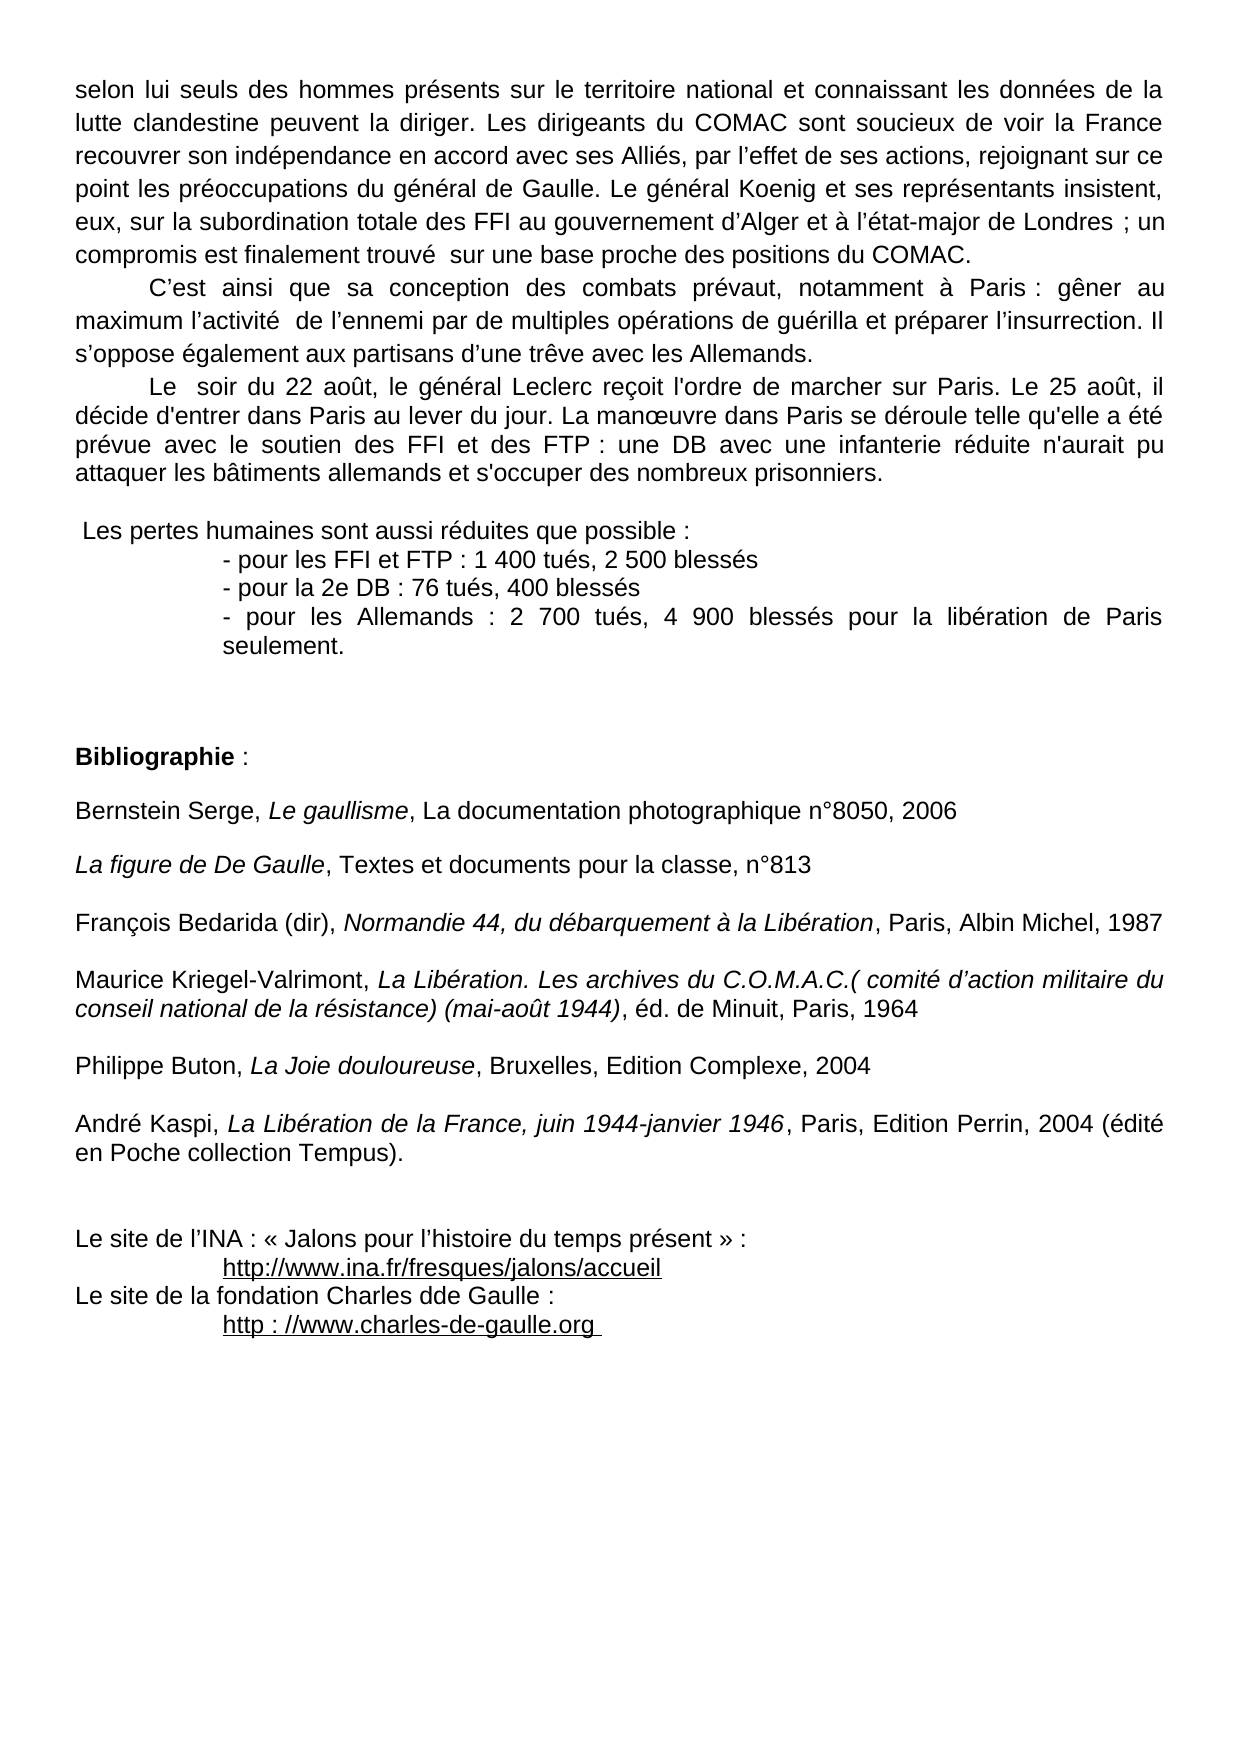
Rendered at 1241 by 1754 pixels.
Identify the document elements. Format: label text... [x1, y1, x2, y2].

text http://www.ina.fr/fresques/jalons/accueil Le site de la fondation Charles dde Gaulle : [75, 1252, 1165, 1310]
text Bibliographie : [75, 742, 1165, 771]
text Le soir du 22 août, le général Leclerc reçoit l'ordre de marcher sur Paris. Le 25 août, il décide d'entrer dans Paris au lever du jour. La manœuvre dans Paris se déroule telle qu'elle a été prévue avec le soutien des FFI et des FTP : une DB avec une infanterie réduite n'aurait pu attaquer les bâtiments allemands et s'occuper des nombreux prisonniers. [75, 372, 1165, 487]
text André Kaspi, La Libération de la France, juin 1944-janvier 1946, Paris, Edition Perrin, 2004 (édité en Poche collection Tempus). [75, 1109, 1165, 1166]
text selon lui seuls des hommes présents sur le territoire national et connaissant les données de la lutte clandestine peuvent la diriger. Les dirigeants du COMAC sont soucieux de voir la France recouvrer son indépendance en accord avec ses Alliés, par l’effet de ses actions, rejoignant sur ce point les préoccupations du général de Gaulle. Le général Koenig et ses représentants insistent, eux, sur la subordination totale des FFI au gouvernement d’Alger et à l’état-major de Londres ; un compromis est finalement trouvé sur une base proche des positions du COMAC. [75, 75, 1165, 269]
text La figure de De Gaulle, Textes et documents pour la classe, n°813 [75, 850, 1165, 879]
text Les pertes humaines sont aussi réduites que possible : [75, 516, 1165, 545]
text Le site de l’INA : « Jalons pour l’histoire du temps présent » : [75, 1224, 1165, 1252]
text Bernstein Serge, Le gaullisme, La documentation photographique n°8050, 2006 [75, 796, 1165, 825]
text - pour les Allemands : 2 700 tués, 4 900 blessés pour la libération de Paris seulement. [222, 602, 1165, 660]
text François Bedarida (dir), Normandie 44, du débarquement à la Libération, Paris, Albin Michel, 1987 [75, 907, 1165, 936]
text C’est ainsi que sa conception des combats prévaut, notamment à Paris : gêner au maximum l’activité de l’ennemi par de multiples opérations de guérilla et préparer l’insurrection. Il s’oppose également aux partisans d’une trêve avec les Allemands. [75, 273, 1165, 368]
text Maurice Kriegel-Valrimont, La Libération. Les archives du C.O.M.A.C.( comité d’action militaire du conseil national de la résistance) (mai-août 1944), éd. de Minuit, Paris, 1964 [75, 965, 1165, 1022]
text - pour les FFI et FTP : 1 400 tués, 2 500 blessés [222, 545, 1165, 573]
text - pour la 2e DB : 76 tués, 400 blessés [222, 573, 1165, 602]
text Philippe Buton, La Joie douloureuse, Bruxelles, Edition Complexe, 2004 [75, 1051, 1165, 1080]
text http : //www.charles-de-gaulle.org [75, 1310, 1165, 1339]
